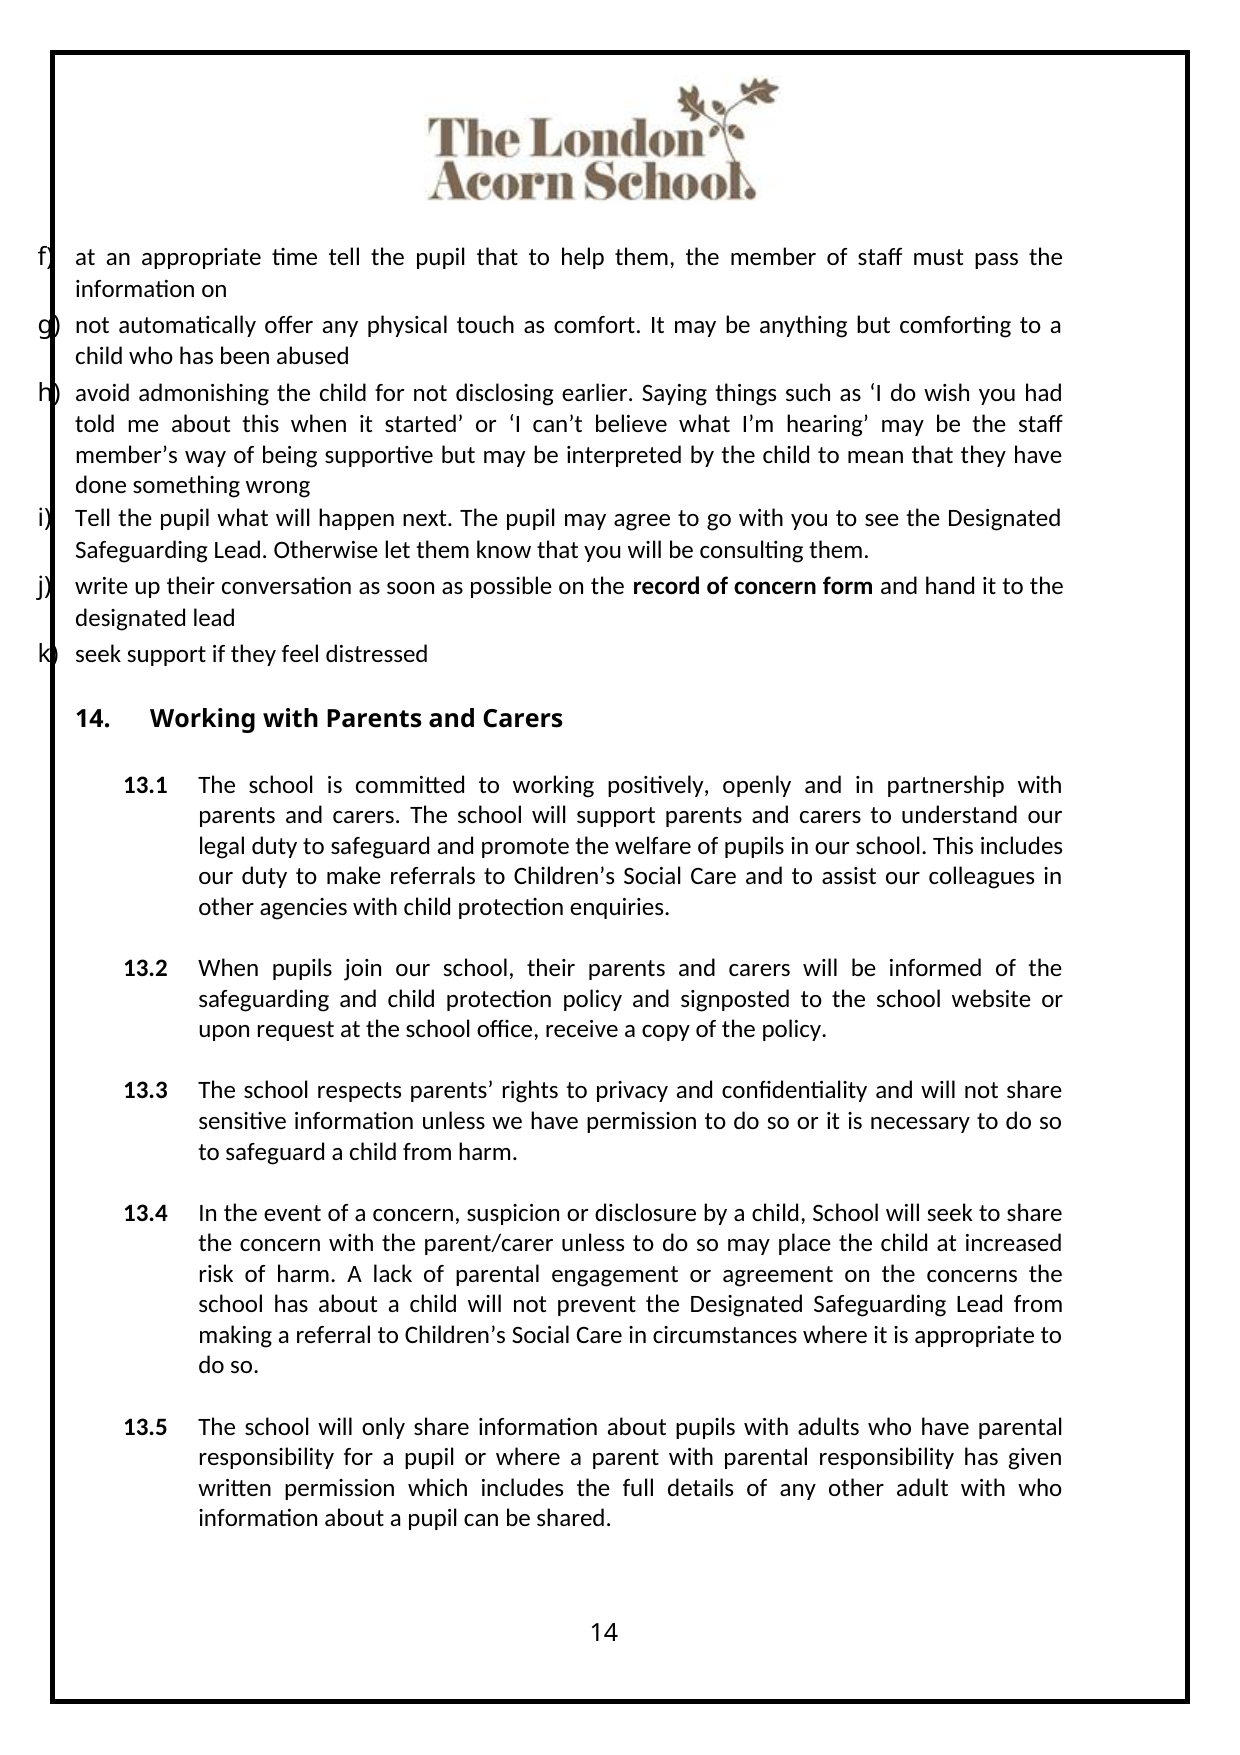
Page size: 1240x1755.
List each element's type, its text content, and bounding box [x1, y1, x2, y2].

list avoid admonishing the child for not disclosing earlier. Saying things such as ‘I do wish you had told me about this when it started’ or ‘I can’t believe what I’m hearing’ may be the staff member’s way of being supportive but may be interpreted by the child to mean that they have done something wrong [55, 374, 1064, 500]
list at an appropriate time tell the pupil that to help them, the member of staff must pass the information on [55, 239, 1064, 303]
text 13.2 When pupils join our school, their parents and carers will be informed of the safeguarding and child protection policy and signposted to the school website or upon request at the school office, receive a copy of the policy. [123, 952, 1064, 1044]
list seek support if they feel distressed [55, 636, 1064, 669]
subtitle Working with Parents and Carers [75, 700, 1164, 734]
list write up their conversation as soon as possible on the record of concern form and hand it to the designated lead [55, 568, 1064, 632]
list Tell the pupil what will happen next. The pupil may agree to go with you to see the Designated Safeguarding Lead. Otherwise let them know that you will be consulting them. [55, 500, 1064, 565]
text 13.1 The school is committed to working positively, openly and in partnership with parents and carers. The school will support parents and carers to understand our legal duty to safeguard and promote the welfare of pupils in our school. This includes our duty to make referrals to Children’s Social Care and to assist our colleagues in other agencies with child protection enquiries. [123, 769, 1064, 921]
text 13.5 The school will only share information about pupils with adults who have parental responsibility for a pupil or where a parent with parental responsibility has given written permission which includes the full details of any other adult with who information about a pupil can be shared. [123, 1411, 1064, 1533]
list not automatically offer any physical touch as comfort. It may be anything but comforting to a child who has been abused [55, 306, 1064, 371]
text 13.4 In the event of a concern, suspicion or disclosure by a child, School will seek to share the concern with the parent/carer unless to do so may place the child at increased risk of harm. A lack of parental engagement or agreement on the concerns the school has about a child will not prevent the Designated Safeguarding Lead from making a referral to Children’s Social Care in circumstances where it is appropriate to do so. [123, 1197, 1064, 1380]
text 13.3 The school respects parents’ rights to privacy and confidentiality and will not share sensitive information unless we have permission to do so or it is necessary to do so to safeguard a child from harm. [123, 1074, 1064, 1166]
